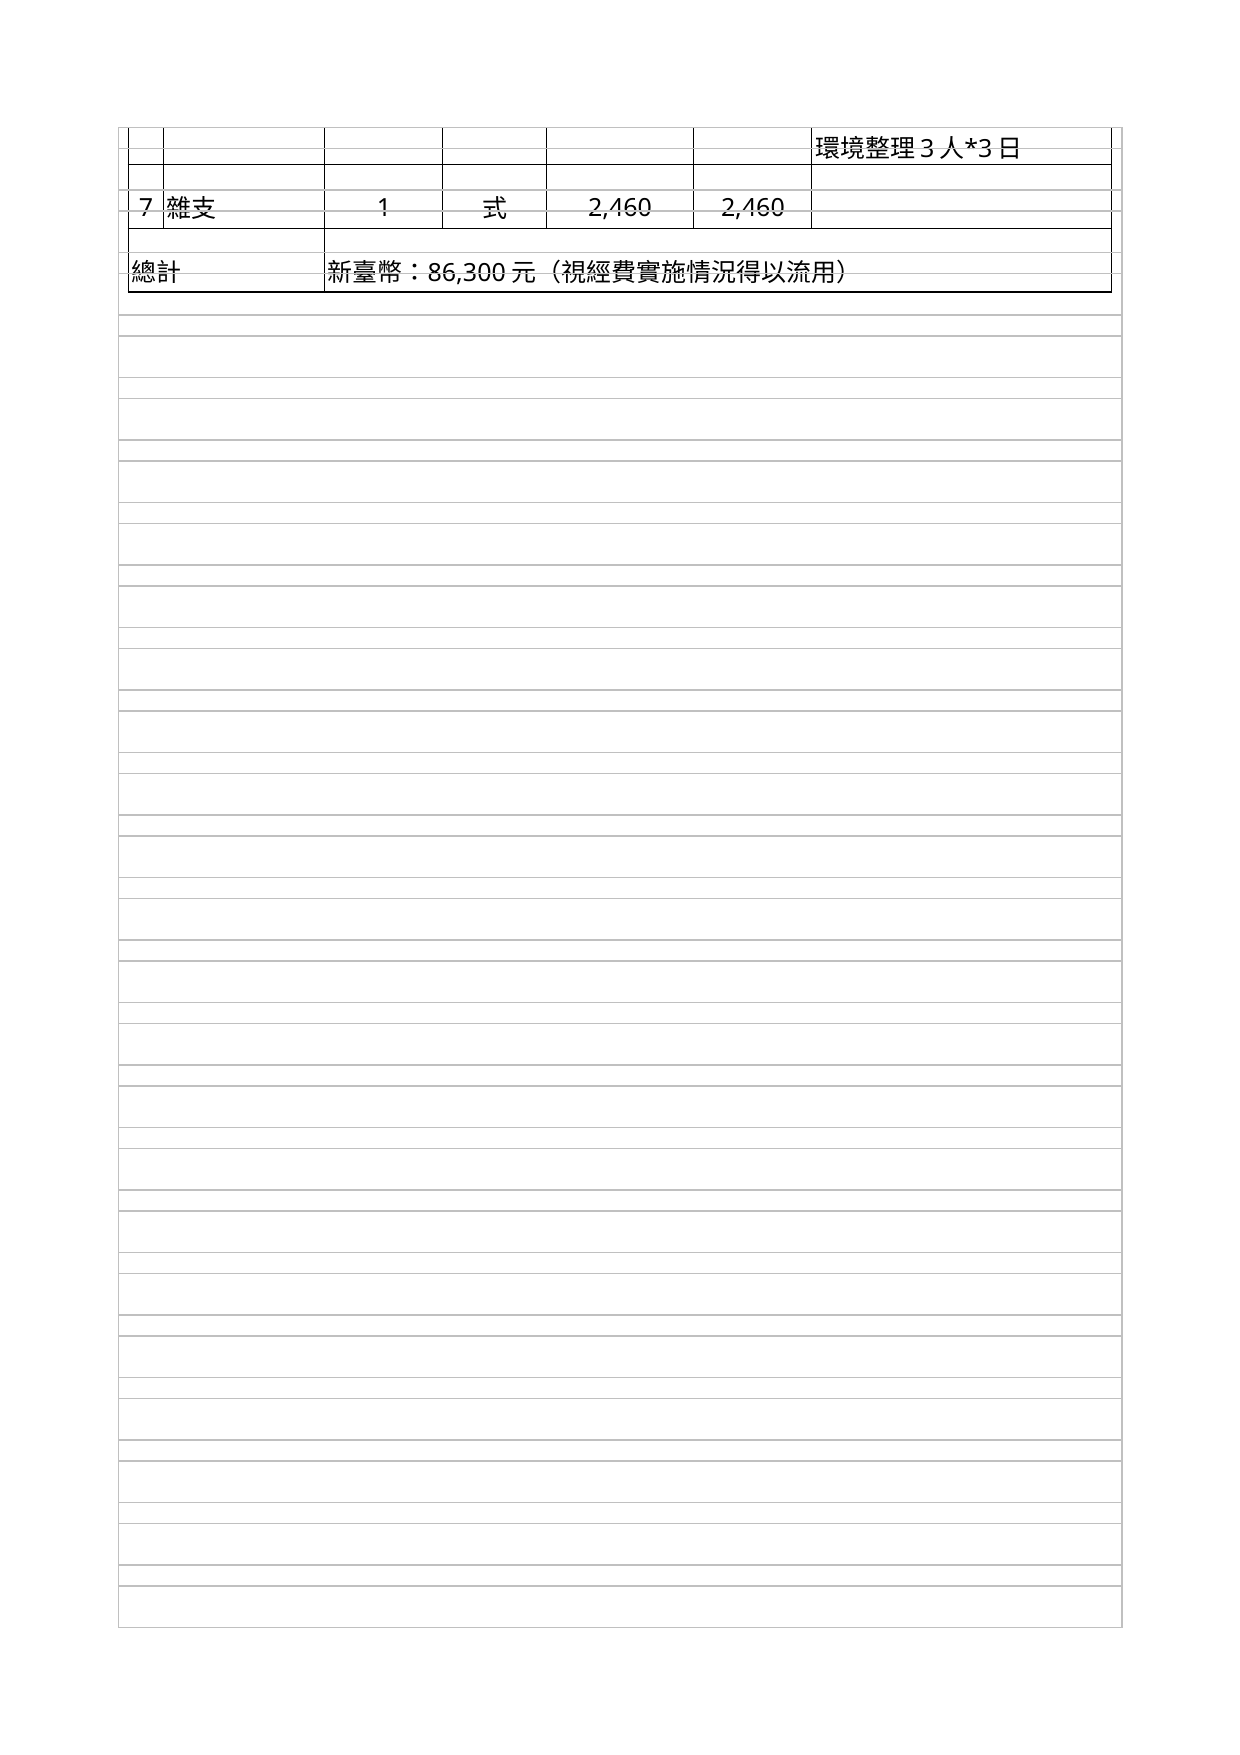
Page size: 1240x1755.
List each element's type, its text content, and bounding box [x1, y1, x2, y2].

table_cell 式 [443, 191, 546, 210]
table_cell [812, 191, 1111, 210]
table_cell 7 [129, 212, 163, 228]
table_cell 人日 [443, 128, 546, 148]
table_cell [812, 165, 1111, 189]
table_cell 7 [129, 165, 163, 189]
table_cell 式 [443, 165, 546, 189]
table_cell 總計 [129, 274, 324, 291]
table_cell 聘請臨時人員進行社區特產竹材整備與野外踏查點環境整理3人*3日 [812, 149, 1111, 164]
table_cell 總計 [129, 253, 324, 273]
table_cell 2,460 [547, 191, 693, 210]
table_cell 1 [325, 191, 442, 210]
table_cell 聘請臨時人員進行社區特產竹材整備與野外踏查點環境整理3人*3日 [812, 128, 1111, 148]
table_cell 6 [129, 128, 163, 148]
table_cell 總計 [129, 229, 324, 252]
table_cell 雜支 [164, 165, 324, 189]
table_cell 人日 [443, 149, 546, 164]
table_cell 新臺幣：86,300元（視經費實施情況得以流用） [325, 229, 1111, 252]
table_cell 雜支 [164, 212, 324, 228]
table_cell 式 [443, 212, 546, 228]
table_cell 工作費 [164, 149, 324, 164]
table_cell 新臺幣：86,300元（視經費實施情況得以流用） [325, 274, 1111, 291]
table_cell 8,640 [694, 149, 811, 164]
table_cell 2,460 [547, 165, 693, 189]
table_cell 960 [547, 128, 693, 148]
table_cell 8,640 [694, 128, 811, 148]
table_cell 9 [325, 149, 442, 164]
table_cell 7 [129, 191, 163, 210]
table_cell 6 [129, 149, 163, 164]
table_cell 960 [547, 149, 693, 164]
table_cell 新臺幣：86,300元（視經費實施情況得以流用） [325, 253, 1111, 273]
table_cell 工作費 [164, 128, 324, 148]
table_cell 1 [325, 212, 442, 228]
table_cell 2,460 [547, 212, 693, 228]
table_cell 1 [325, 165, 442, 189]
table_cell 2,460 [694, 191, 811, 210]
table_cell 2,460 [694, 212, 811, 228]
table_cell 雜支 [164, 191, 324, 210]
table_cell [812, 212, 1111, 228]
table_cell 2,460 [694, 165, 811, 189]
table_cell 9 [325, 128, 442, 148]
